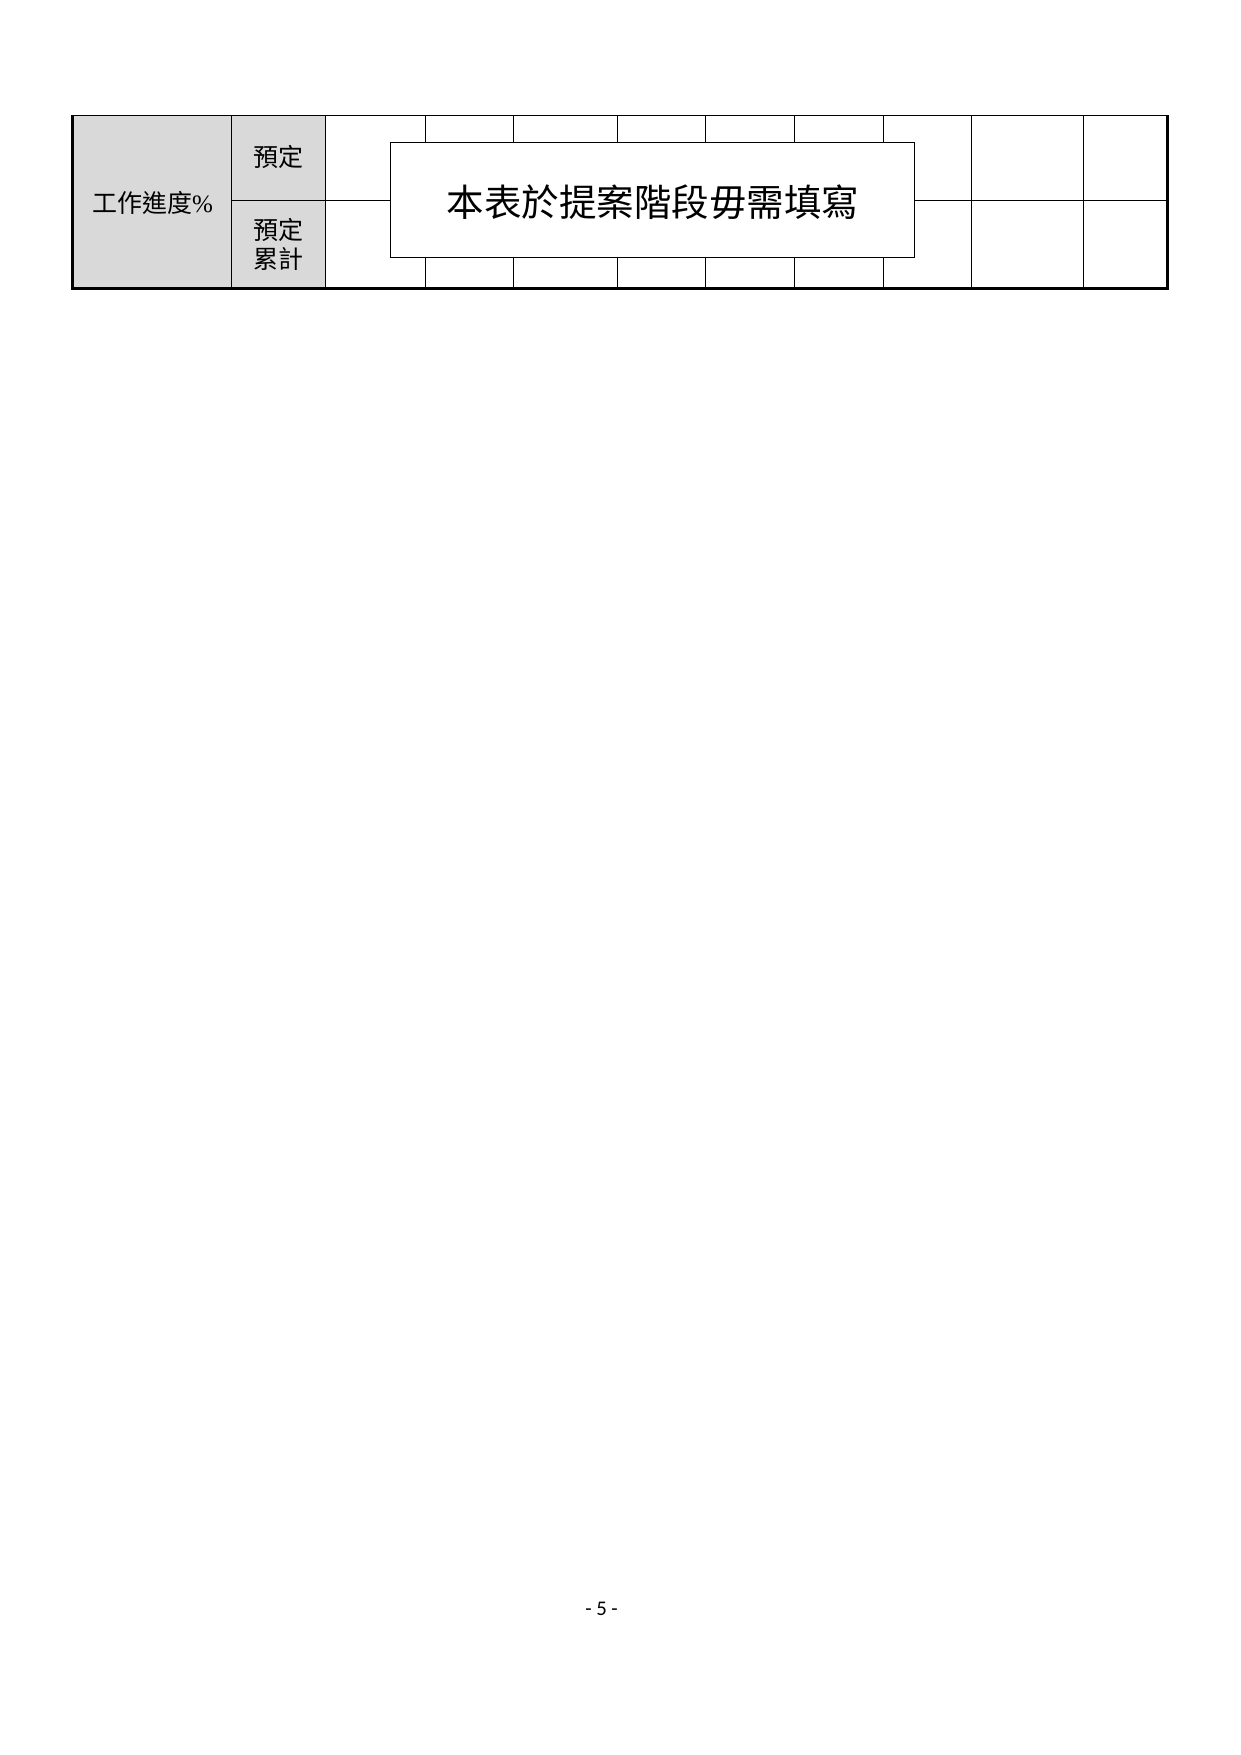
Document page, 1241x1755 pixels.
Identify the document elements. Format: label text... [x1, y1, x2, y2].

table_cell [706, 258, 794, 287]
table_cell [972, 116, 1083, 200]
table_cell [426, 258, 513, 287]
table_cell 預定 累計 [232, 201, 325, 287]
table_cell [706, 116, 794, 142]
table_cell [514, 258, 617, 287]
table_cell [884, 201, 971, 287]
table_cell [795, 258, 883, 287]
table_cell [972, 201, 1083, 287]
table_cell [1084, 116, 1166, 200]
table_cell [884, 116, 971, 200]
table_cell [391, 143, 914, 257]
table_cell [326, 116, 425, 200]
table_cell [1084, 201, 1166, 287]
table_cell [618, 258, 705, 287]
table_cell [514, 116, 617, 142]
table_cell 預定 [232, 116, 325, 200]
table_cell [795, 116, 883, 142]
table_cell [618, 116, 705, 142]
table_cell [426, 116, 513, 142]
table_cell [326, 201, 425, 287]
table_cell 工作進度% [74, 116, 231, 287]
